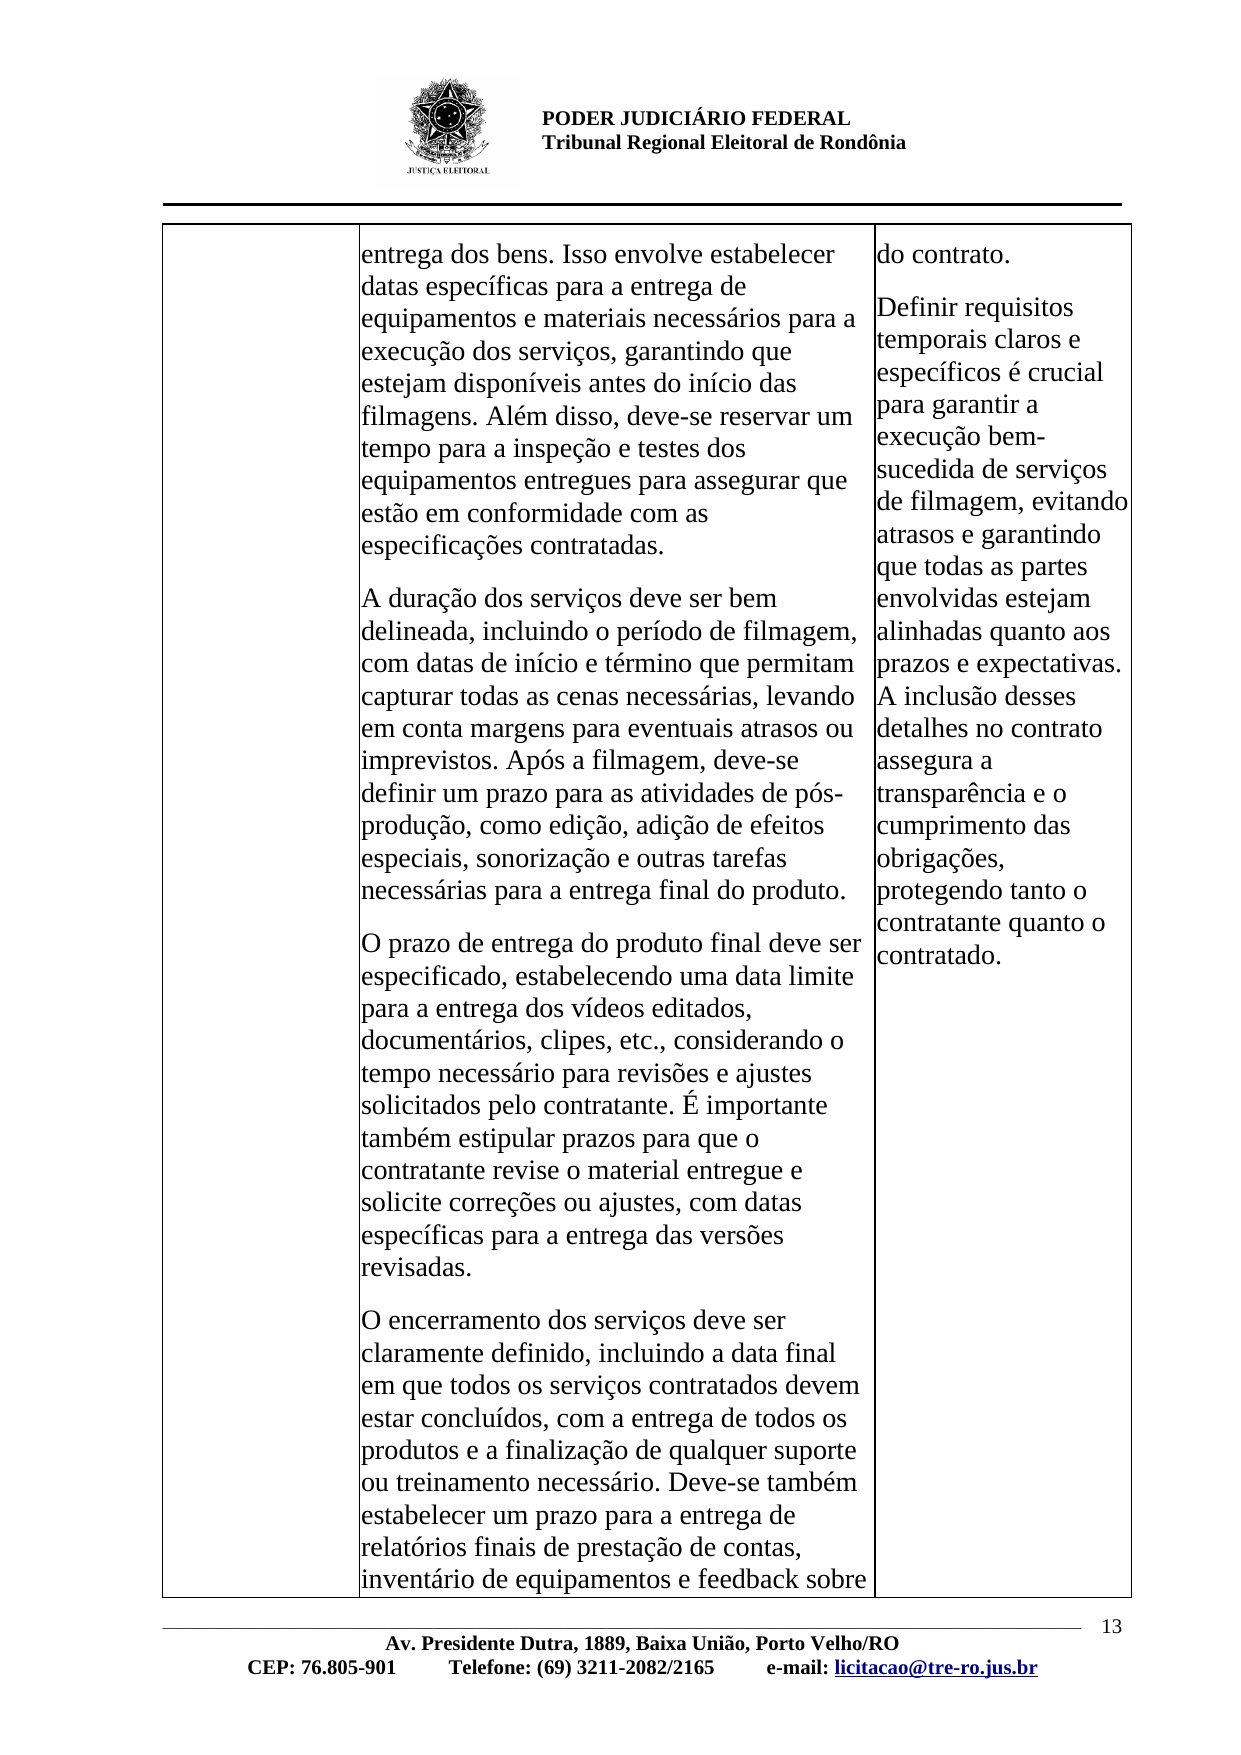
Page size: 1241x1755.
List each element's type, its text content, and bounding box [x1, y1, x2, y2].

table_cell entrega dos bens. Isso envolve estabelecer datas específicas para a entrega de equipamentos e materiais necessários para a execução dos serviços, garantindo que estejam disponíveis antes do início das filmagens. Além disso, deve-se reservar um tempo para a inspeção e testes dos equipamentos entregues para assegurar que estão em conformidade com as especificações contratadas. A duração dos serviços deve ser bem delineada, incluindo o período de filmagem, com datas de início e término que permitam capturar todas as cenas necessárias, levando em conta margens para eventuais atrasos ou imprevistos. Após a filmagem, deve-se definir um prazo para as atividades de pós-produção, como edição, adição de efeitos especiais, sonorização e outras tarefas necessárias para a entrega final do produto. O prazo de entrega do produto final deve ser especificado, estabelecendo uma data limite para a entrega dos vídeos editados, documentários, clipes, etc., considerando o tempo necessário para revisões e ajustes solicitados pelo contratante. É importante também estipular prazos para que o contratante revise o material entregue e solicite correções ou ajustes, com datas específicas para a entrega das versões revisadas. O encerramento dos serviços deve ser claramente definido, incluindo a data final em que todos os serviços contratados devem estar concluídos, com a entrega de todos os produtos e a finalização de qualquer suporte ou treinamento necessário. Deve-se também estabelecer um prazo para a entrega de relatórios finais de prestação de contas, inventário de equipamentos e feedback sobre [360, 225, 874, 1597]
table_cell [163, 225, 359, 1597]
table_cell do contrato. Definir requisitos temporais claros e específicos é crucial para garantir a execução bem-sucedida de serviços de filmagem, evitando atrasos e garantindo que todas as partes envolvidas estejam alinhadas quanto aos prazos e expectativas. A inclusão desses detalhes no contrato assegura a transparência e o cumprimento das obrigações, protegendo tanto o contratante quanto o contratado. [876, 225, 1131, 1597]
